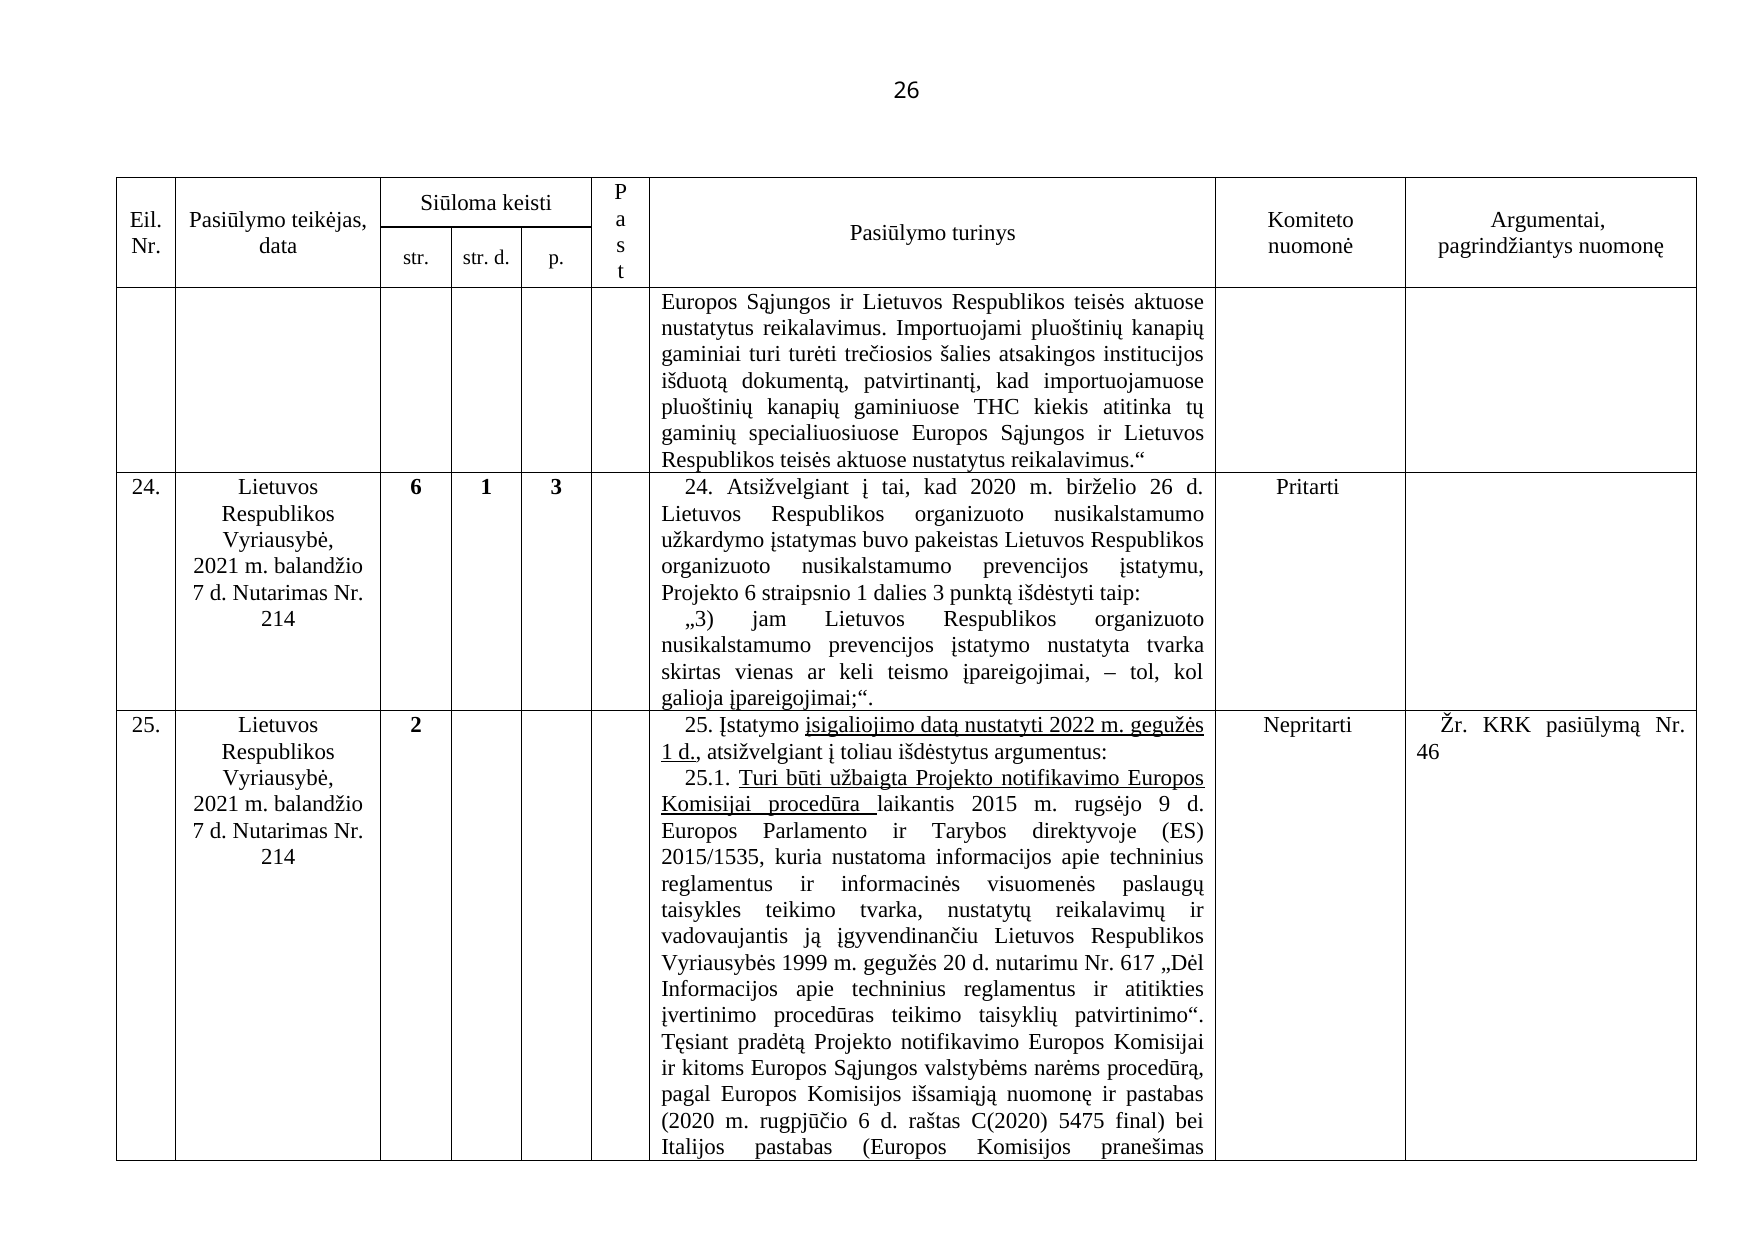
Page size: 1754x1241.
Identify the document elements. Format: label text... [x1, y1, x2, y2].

table_cell 6 [381, 473, 451, 710]
table_cell 24. [117, 473, 175, 710]
table_cell 25. [117, 711, 175, 1159]
table_cell Nepritarti [1216, 711, 1405, 1159]
table_header Siūloma keisti [381, 178, 591, 226]
table_cell p. [522, 228, 591, 287]
table_header Pasiūlymo teikėjas, data [176, 178, 380, 287]
table_header Argumentai, pagrindžiantys nuomonę [1406, 178, 1696, 287]
table_cell str. d. [452, 228, 521, 287]
table_cell 2 [381, 711, 451, 1159]
table_cell 3 [522, 473, 591, 710]
table_cell [452, 711, 521, 1159]
table_cell [176, 288, 380, 472]
table_cell [522, 288, 591, 472]
table_cell [1216, 288, 1405, 472]
table_cell Pritarti [1216, 473, 1405, 710]
table_cell 24. Atsižvelgiant į tai, kad 2020 m. birželio 26 d. Lietuvos Respublikos organizuoto nusikalstamumo užkardymo įstatymas buvo pakeistas Lietuvos Respublikos organizuoto nusikalstamumo prevencijos įstatymu, Projekto 6 straipsnio 1 dalies 3 punktą išdėstyti taip: „3) jam Lietuvos Respublikos organizuoto nusikalstamumo prevencijos įstatymo nustatyta tvarka skirtas vienas ar keli teismo įpareigojimai, – tol, kol galioja įpareigojimai;“. [650, 473, 1215, 710]
table_cell Lietuvos Respublikos Vyriausybė, 2021 m. balandžio 7 d. Nutarimas Nr. 214 [176, 711, 380, 1159]
table_header Komiteto nuomonė [1216, 178, 1405, 287]
table_cell Žr. KRK pasiūlymą Nr. 46 [1406, 711, 1696, 1159]
table_cell [452, 288, 521, 472]
table_cell [1406, 473, 1696, 710]
table_header Pasiūlymo turinys [650, 178, 1215, 287]
table_header Eil. Nr. [117, 178, 175, 287]
table_cell [1406, 288, 1696, 472]
table_cell [592, 711, 649, 1159]
table_header Pastabos [592, 178, 649, 287]
table_cell Lietuvos Respublikos Vyriausybė, 2021 m. balandžio 7 d. Nutarimas Nr. 214 [176, 473, 380, 710]
table_cell [381, 288, 451, 472]
table_cell [592, 288, 649, 472]
table_cell [117, 288, 175, 472]
table_cell str. [381, 228, 451, 287]
table_cell [592, 473, 649, 710]
table_cell [522, 711, 591, 1159]
table_cell 1 [452, 473, 521, 710]
table_cell 25. Įstatymo įsigaliojimo datą nustatyti 2022 m. gegužės 1 d., atsižvelgiant į toliau išdėstytus argumentus: 25.1. Turi būti užbaigta Projekto notifikavimo Europos Komisijai procedūra laikantis 2015 m. rugsėjo 9 d. Europos Parlamento ir Tarybos direktyvoje (ES) 2015/1535, kuria nustatoma informacijos apie techninius reglamentus ir informacinės visuomenės paslaugų taisykles teikimo tvarka, nustatytų reikalavimų ir vadovaujantis ją įgyvendinančiu Lietuvos Respublikos Vyriausybės 1999 m. gegužės 20 d. nutarimu Nr. 617 „Dėl Informacijos apie techninius reglamentus ir atitikties įvertinimo procedūras teikimo taisyklių patvirtinimo“. Tęsiant pradėtą Projekto notifikavimo Europos Komisijai ir kitoms Europos Sąjungos valstybėms narėms procedūrą, pagal Europos Komisijos išsamiąją nuomonę ir pastabas (2020 m. rugpjūčio 6 d. raštas C(2020) 5475 final) bei Italijos pastabas (Europos Komisijos pranešimas [650, 711, 1215, 1159]
table_cell Europos Sąjungos ir Lietuvos Respublikos teisės aktuose nustatytus reikalavimus. Importuojami pluoštinių kanapių gaminiai turi turėti trečiosios šalies atsakingos institucijos išduotą dokumentą, patvirtinantį, kad importuojamuose pluoštinių kanapių gaminiuose THC kiekis atitinka tų gaminių specialiuosiuose Europos Sąjungos ir Lietuvos Respublikos teisės aktuose nustatytus reikalavimus.“ [650, 288, 1215, 472]
